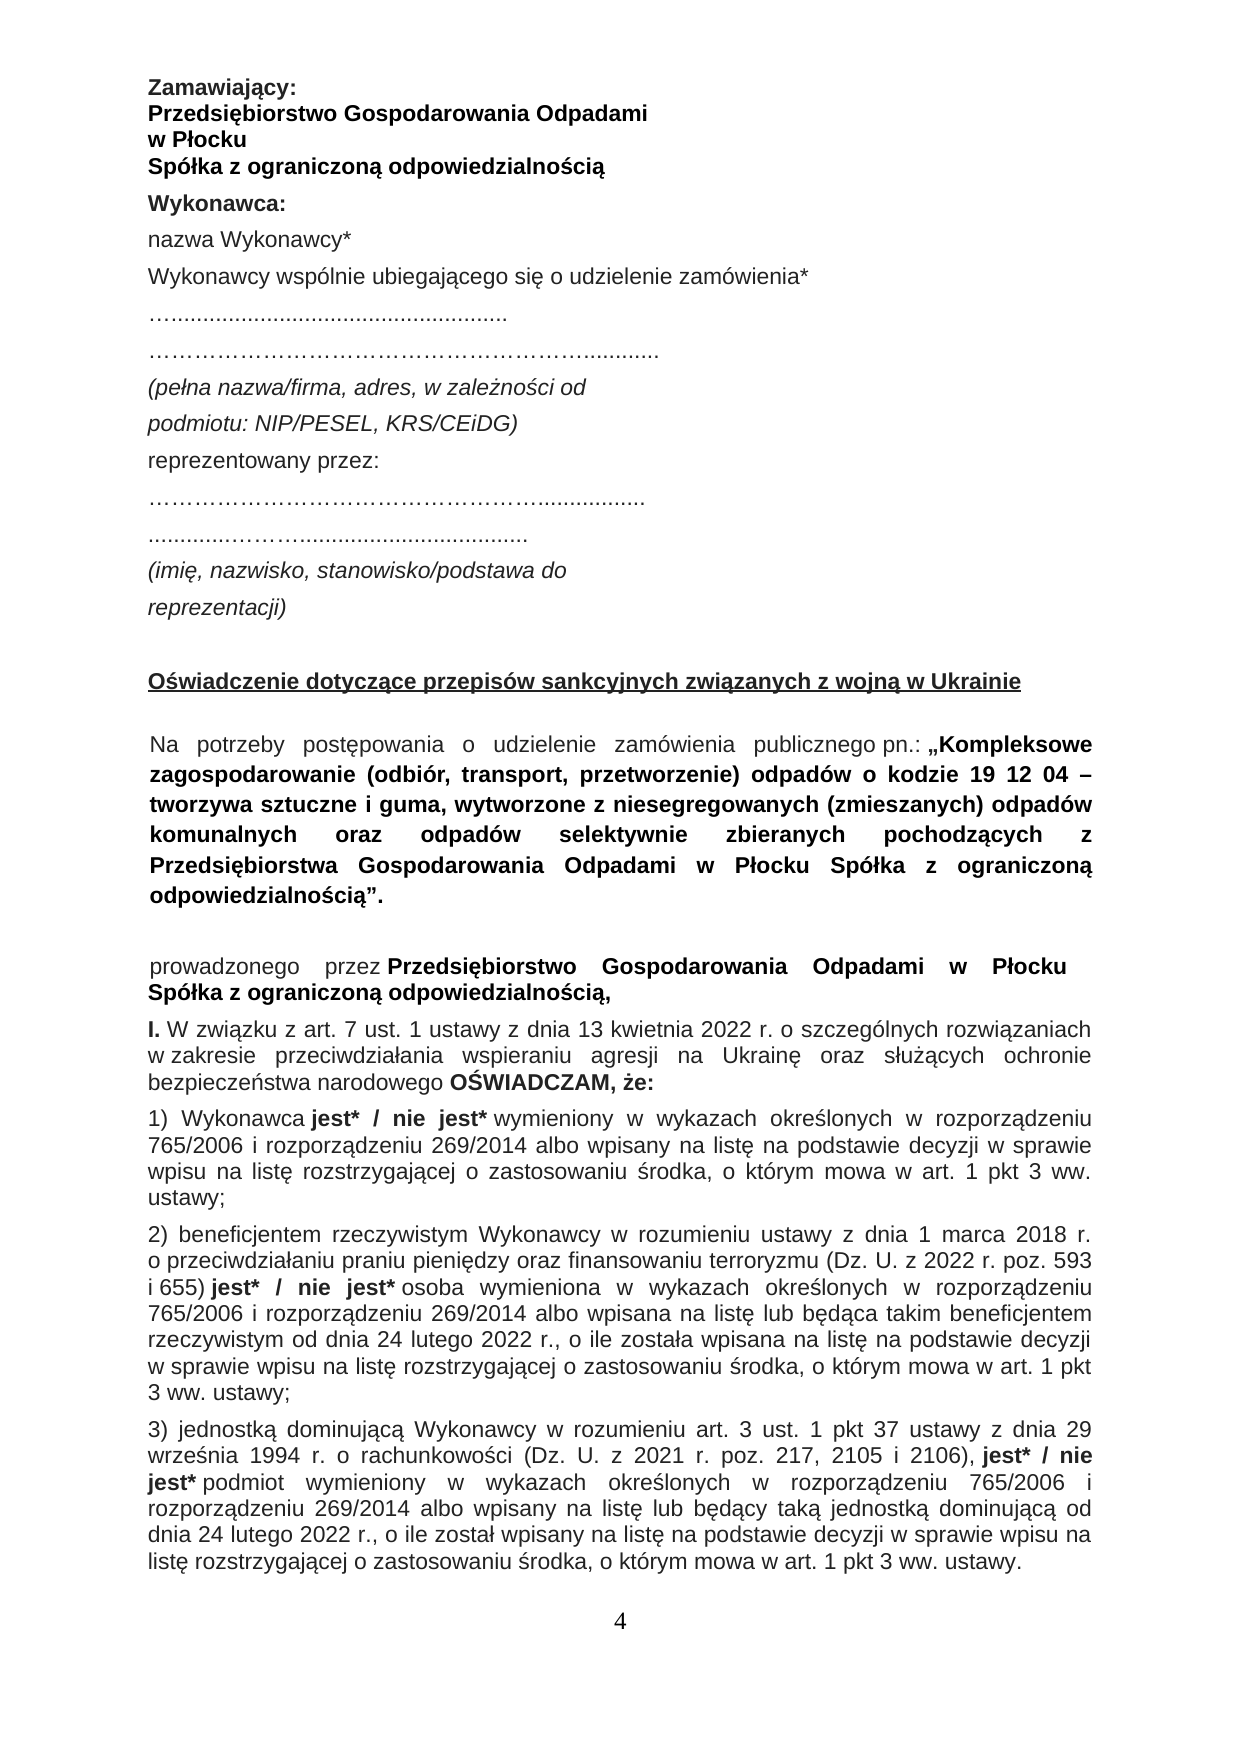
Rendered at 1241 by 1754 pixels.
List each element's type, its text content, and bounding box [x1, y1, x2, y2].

text 2) beneficjentem rzeczywistym Wykonawcy w rozumieniu ustawy z dnia 1 marca 2018 r. o przeciwdziałaniu praniu pieniędzy oraz finansowaniu terroryzmu (Dz. U. z 2022 r. poz. 593 i 655) jest* / nie jest* osoba wymieniona w wykazach określonych w rozporządzeniu 765/2006 i rozporządzeniu 269/2014 albo wpisana na listę lub będąca takim beneficjentem rzeczywistym od dnia 24 lutego 2022 r., o ile została wpisana na listę na podstawie decyzji w sprawie wpisu na listę rozstrzygającej o zastosowaniu środka, o którym mowa w art. 1 pkt 3 ww. ustawy; [148, 1221, 1093, 1406]
text Spółka z ograniczoną odpowiedzialnością [148, 153, 1093, 179]
text Wykonawca: [148, 189, 1093, 216]
text (pełna nazwa/firma, adres, w zależności od [148, 373, 1093, 400]
text Na potrzeby postępowania o udzielenie zamówienia publicznego pn.: „Kompleksowe zagospodarowanie (odbiór, transport, przetworzenie) odpadów o kodzie 19 12 04 – tworzywa sztuczne i guma, wytworzone z niesegregowanych (zmieszanych) odpadów komunalnych oraz odpadów selektywnie zbieranych pochodzących z Przedsiębiorstwa Gospodarowania Odpadami w Płocku Spółka z ograniczoną odpowiedzialnością”. [149, 731, 1093, 908]
text Przedsiębiorstwo Gospodarowania Odpadami [148, 100, 1093, 126]
text prowadzonego przez Przedsiębiorstwo Gospodarowania Odpadami w Płocku Spółka z ograniczoną odpowiedzialnością, [148, 953, 1093, 1005]
text Zamawiający: [148, 74, 1093, 100]
text .............……….................................... [148, 521, 1093, 547]
text 1) Wykonawca jest* / nie jest* wymieniony w wykazach określonych w rozporządzeniu 765/2006 i rozporządzeniu 269/2014 albo wpisany na listę na podstawie decyzji w sprawie wpisu na listę rozstrzygającej o zastosowaniu środka, o którym mowa w art. 1 pkt 3 ww. ustawy; [148, 1105, 1093, 1211]
text Wykonawcy wspólnie ubiegającego się o udzielenie zamówienia* [148, 263, 1093, 289]
text (imię, nazwisko, stanowisko/podstawa do [148, 557, 1093, 584]
text …………………………………………………............ [148, 337, 1093, 363]
text I. W związku z art. 7 ust. 1 ustawy z dnia 13 kwietnia 2022 r. o szczególnych rozwiązaniach w zakresie przeciwdziałania wspieraniu agresji na Ukrainę oraz służących ochronie bezpieczeństwa narodowego OŚWIADCZAM, że: [148, 1016, 1093, 1095]
text nazwa Wykonawcy* [148, 226, 1093, 253]
text reprezentacji) [148, 594, 1093, 620]
text …..................................................... [148, 300, 1093, 326]
text 3) jednostką dominującą Wykonawcy w rozumieniu art. 3 ust. 1 pkt 37 ustawy z dnia 29 września 1994 r. o rachunkowości (Dz. U. z 2021 r. poz. 217, 2105 i 2106), jest* / nie jest* podmiot wymieniony w wykazach określonych w rozporządzeniu 765/2006 i rozporządzeniu 269/2014 albo wpisany na listę lub będący taką jednostką dominującą od dnia 24 lutego 2022 r., o ile został wpisany na listę na podstawie decyzji w sprawie wpisu na listę rozstrzygającej o zastosowaniu środka, o którym mowa w art. 1 pkt 3 ww. ustawy. [148, 1416, 1093, 1574]
text podmiotu: NIP/PESEL, KRS/CEiDG) [148, 410, 1093, 437]
text reprezentowany przez: [148, 447, 1093, 473]
text ……………………………………………................. [148, 484, 1093, 510]
text Oświadczenie dotyczące przepisów sankcyjnych związanych z wojną w Ukrainie [148, 668, 1093, 694]
text w Płocku [148, 126, 1093, 153]
